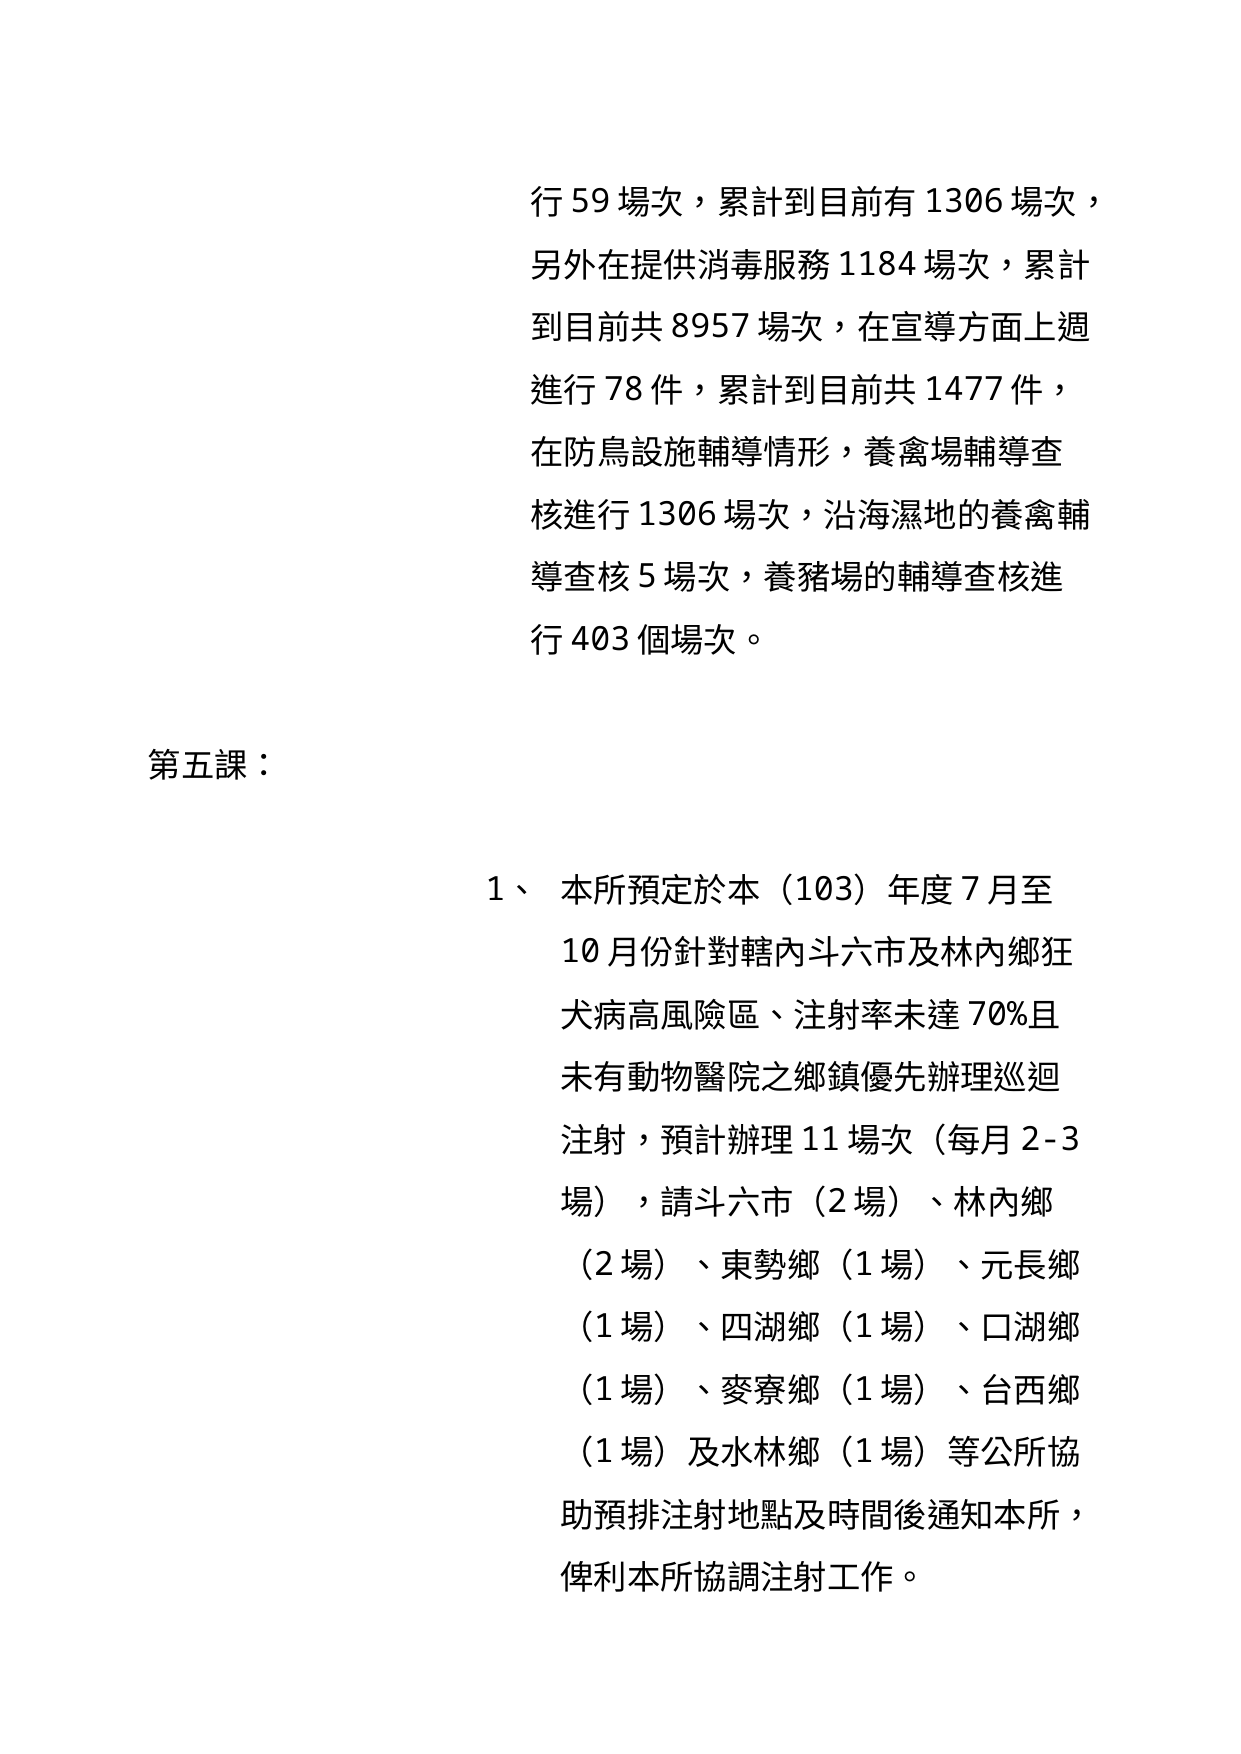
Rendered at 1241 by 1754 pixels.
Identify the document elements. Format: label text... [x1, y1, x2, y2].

list 報告禽流感工作小組六月份第一次工作執行的報告，上星期在主動監測方面有進行1場，自1月1日到目前為止累計有78場次，在被動監測這方面，累計有24場次，禽場的臨床調查上週進行59場次，累計到目前有1306場次，另外在提供消毒服務1184場次，累計到目前共8957場次，在宣導方面上週進行78件，累計到目前共1477件，在防鳥設施輔導情形，養禽場輔導查核進行1306場次，沿海濕地的養禽輔導查核5場次，養豬場的輔導查核進行403個場次。 [410, 158, 1092, 658]
list 本所預定於本（103）年度7月至10月份針對轄內斗六市及林內鄉狂犬病高風險區、注射率未達70%且未有動物醫院之鄉鎮優先辦理巡迴注射，預計辦理11場次（每月2-3場），請斗六市（2場）、林內鄉（2場）、東勢鄉（1場）、元長鄉（1場）、四湖鄉（1場）、口湖鄉（1場）、麥寮鄉（1場）、台西鄉（1場）及水林鄉（1場）等公所協助預排注射地點及時間後通知本所，俾利本所協調注射工作。 [485, 846, 1092, 1596]
text 第五課： [148, 721, 1092, 783]
